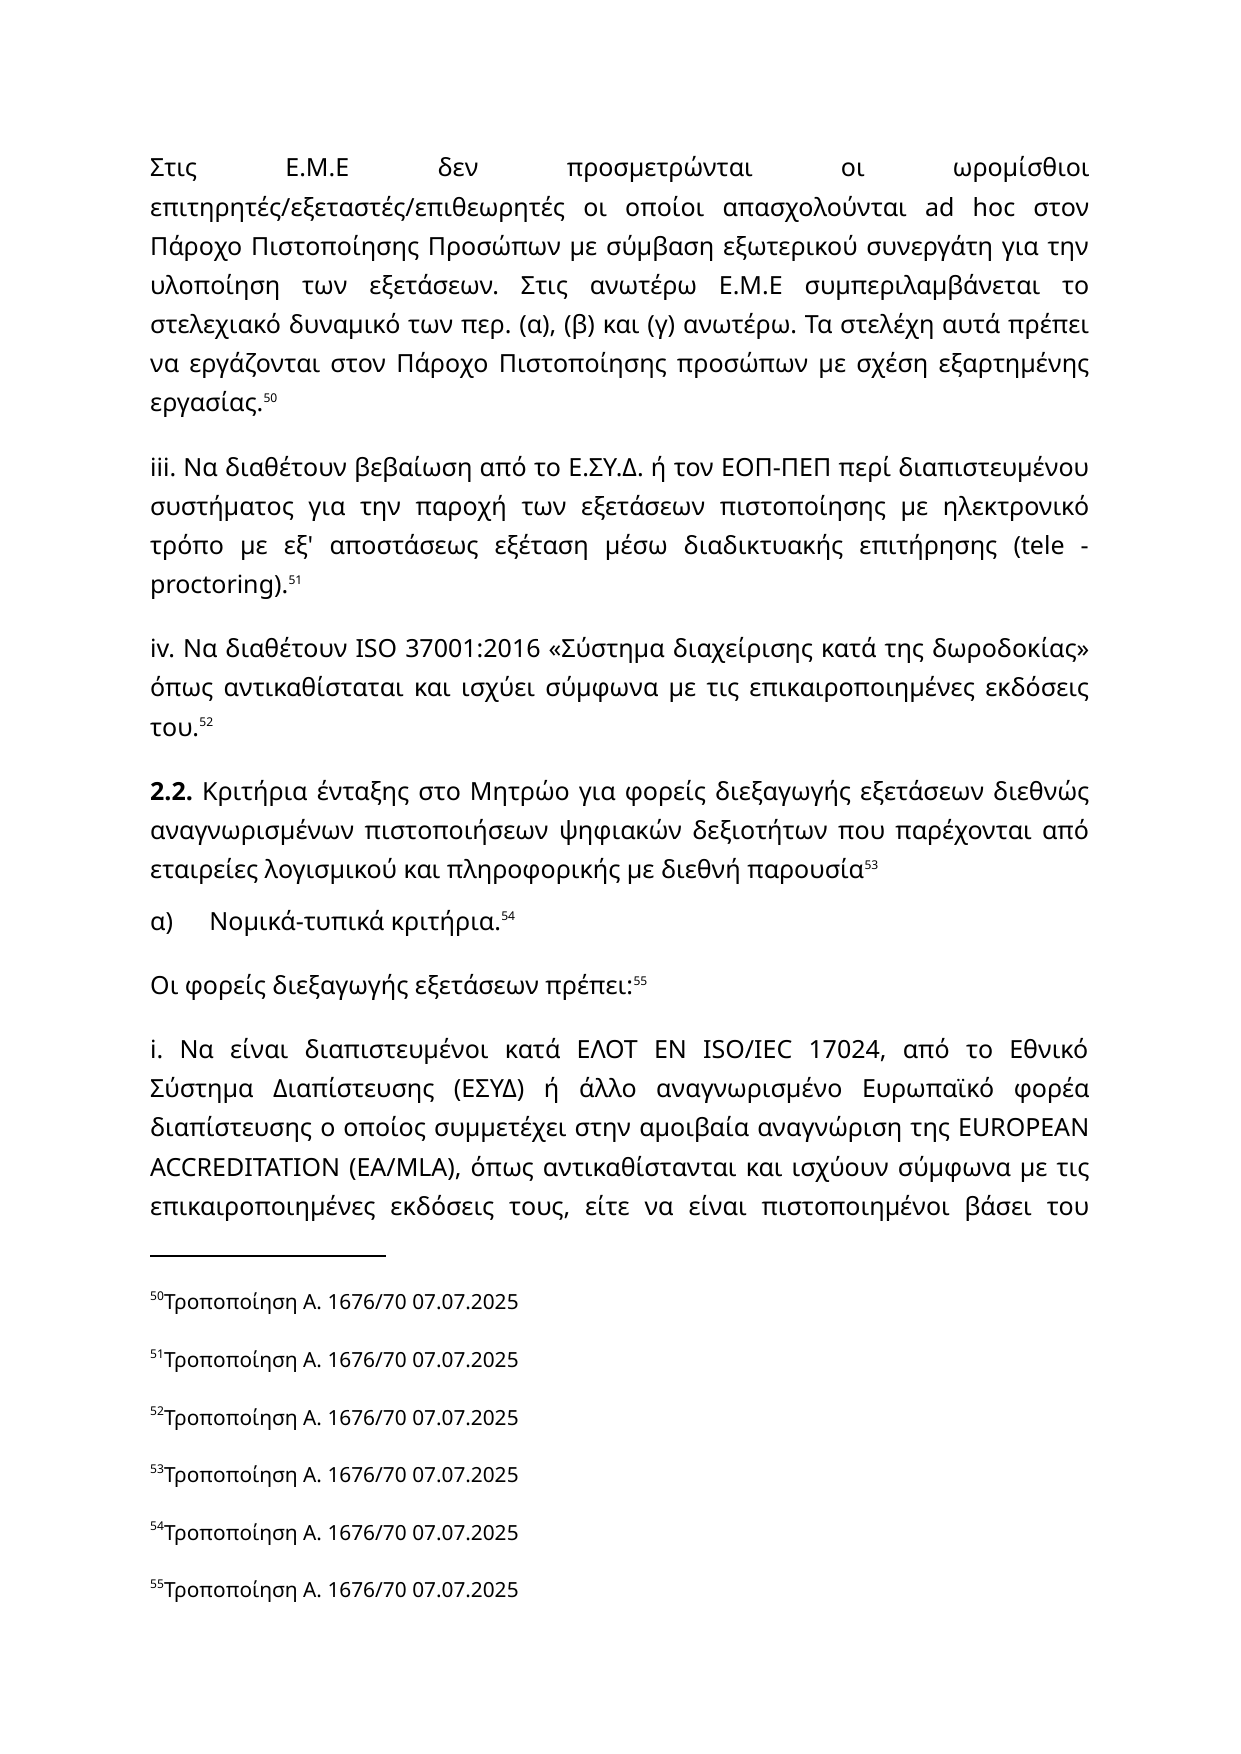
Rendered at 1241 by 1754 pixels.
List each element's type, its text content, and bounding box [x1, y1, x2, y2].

text Τροποποίηση A. 1676/70 07.07.2025 [150, 1518, 1090, 1546]
text Τροποποίηση A. 1676/70 07.07.2025 [150, 1403, 1090, 1431]
text Τροποποίηση A. 1676/70 07.07.2025 [150, 1460, 1090, 1489]
text Τροποποίηση A. 1676/70 07.07.2025 [150, 1576, 1090, 1604]
text Στις Ε.Μ.Ε δεν προσμετρώνται οι ωρομίσθιοι επιτηρητές/εξεταστές/επιθεωρητές οι οποίοι απασχολούνται ad hoc στον Πάροχο Πιστοποίησης Προσώπων με σύμβαση εξωτερικού συνεργάτη για την υλοποίηση των εξετάσεων. Στις ανωτέρω Ε.Μ.Ε συμπεριλαμβάνεται το στελεχιακό δυναμικό των περ. (α), (β) και (γ) ανωτέρω. Τα στελέχη αυτά πρέπει να εργάζονται στον Πάροχο Πιστοποίησης προσώπων με σχέση εξαρτημένης εργασίας. [150, 150, 1090, 419]
text Οι φορείς διεξαγωγής εξετάσεων πρέπει: [150, 967, 1090, 1002]
list α) Νομικά-τυπικά κριτήρια. [150, 903, 1090, 937]
text iv. Να διαθέτουν ISO 37001:2016 «Σύστημα διαχείρισης κατά της δωροδοκίας» όπως αντικαθίσταται και ισχύει σύμφωνα με τις επικαιροποιημένες εκδόσεις του. [150, 631, 1090, 743]
text Τροποποίηση A. 1676/70 07.07.2025 [150, 1287, 1090, 1316]
text i. Να είναι διαπιστευμένοι κατά ΕΛΟΤ EN ISO/IEC 17024, από το Εθνικό Σύστημα Διαπίστευσης (ΕΣΥΔ) ή άλλο αναγνωρισμένο Ευρωπαϊκό φορέα διαπίστευσης ο οποίος συμμετέχει στην αμοιβαία αναγνώριση της EUROPEAN ACCREDITATION (EA/MLA), όπως αντικαθίστανται και ισχύουν σύμφωνα με τις επικαιροποιημένες εκδόσεις τους, είτε να είναι πιστοποιημένοι βάσει του [150, 1032, 1090, 1222]
text Τροποποίηση A. 1676/70 07.07.2025 [150, 1345, 1090, 1373]
text iii. Να διαθέτουν βεβαίωση από το Ε.ΣΥ.Δ. ή τον ΕΟΠ-ΠΕΠ περί διαπιστευμένου συστήματος για την παροχή των εξετάσεων πιστοποίησης με ηλεκτρονικό τρόπο με εξ' αποστάσεως εξέταση μέσω διαδικτυακής επιτήρησης (tele - proctoring). [150, 449, 1090, 601]
text 2.2. Κριτήρια ένταξης στο Μητρώο για φορείς διεξαγωγής εξετάσεων διεθνώς αναγνωρισμένων πιστοποιήσεων ψηφιακών δεξιοτήτων που παρέχονται από εταιρείες λογισμικού και πληροφορικής με διεθνή παρουσία [150, 773, 1090, 886]
